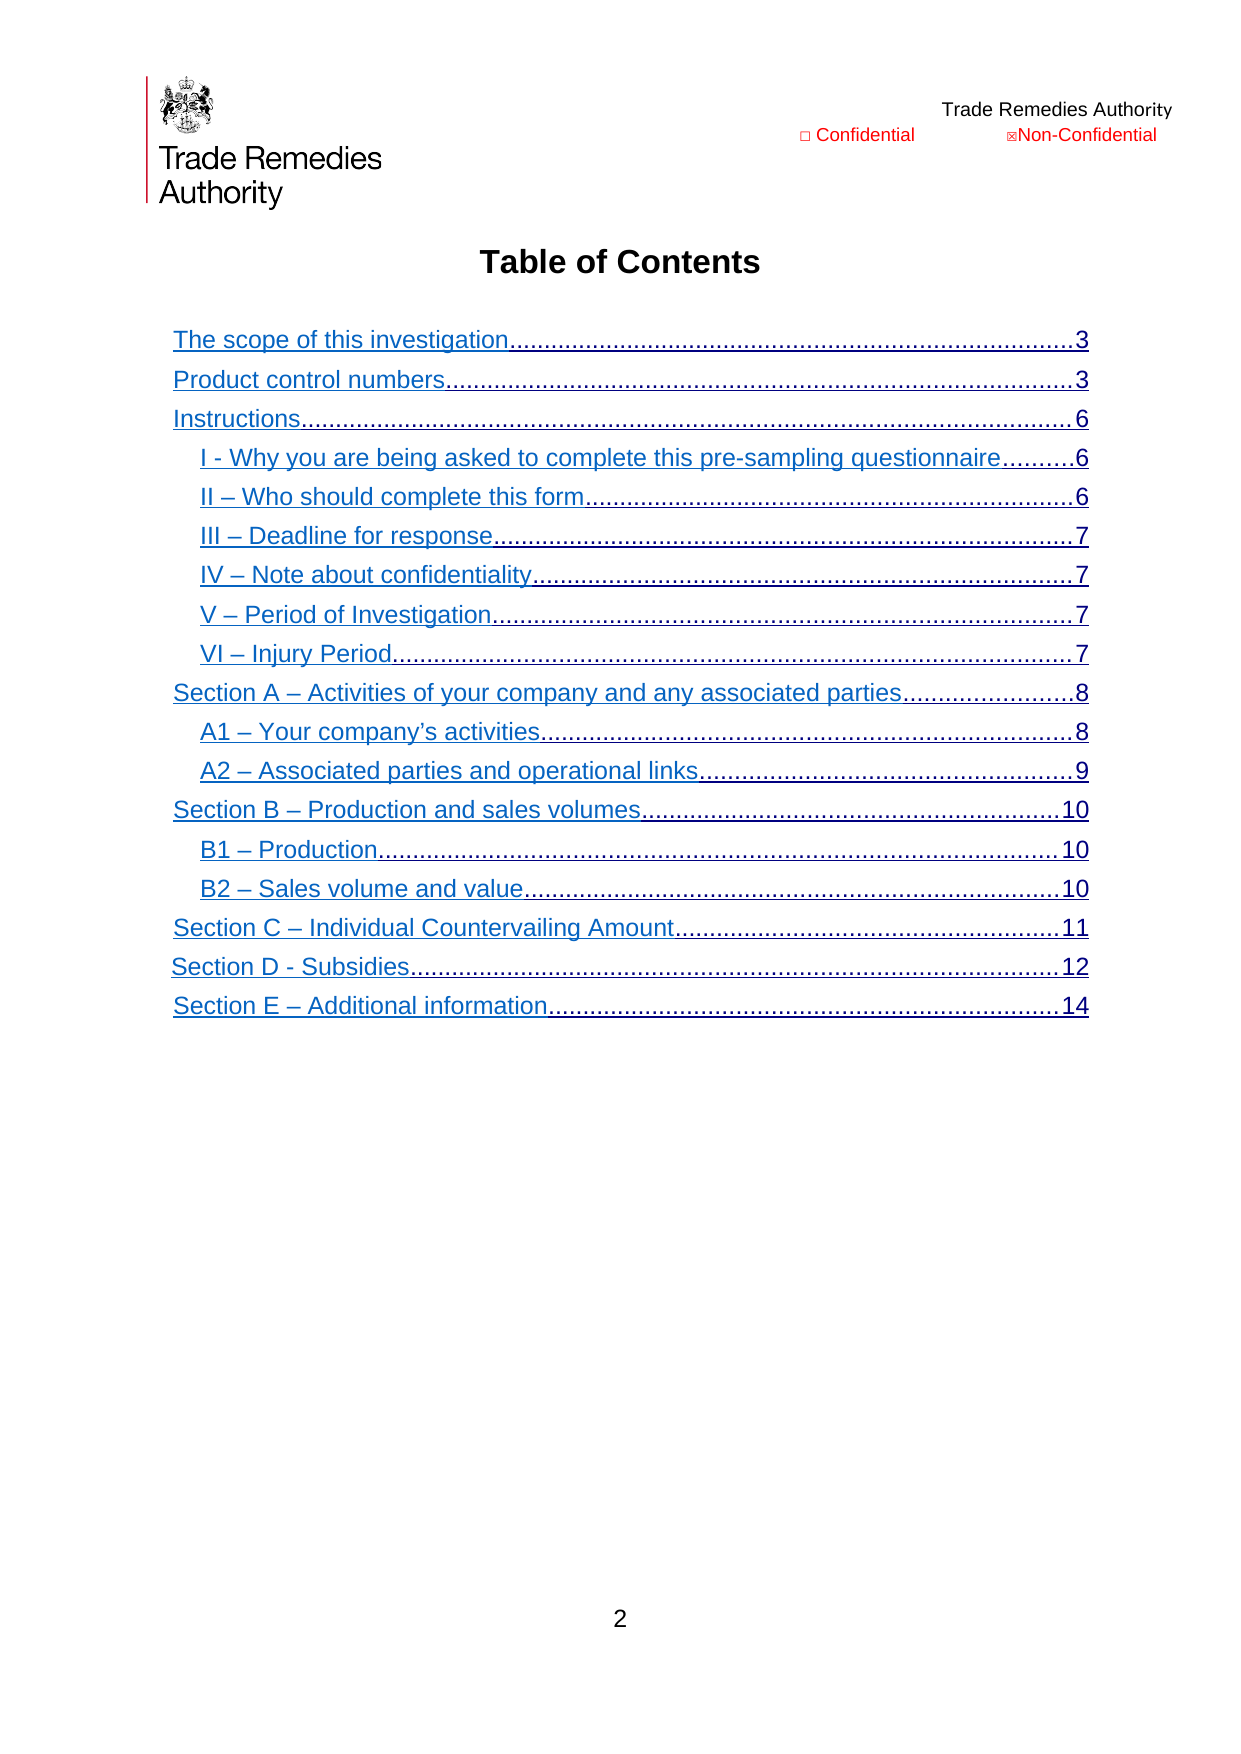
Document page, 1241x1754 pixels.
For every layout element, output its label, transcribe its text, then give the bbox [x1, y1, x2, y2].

text A2 – Associated parties and operational links 9 [200, 756, 1090, 785]
text Section A – Activities of your company and any associated parties 8 [173, 678, 1090, 707]
text Section C – Individual Countervailing Amount 11 [173, 913, 1090, 942]
text B1 – Production 10 [200, 835, 1090, 863]
text Product control numbers 3 [173, 365, 1090, 393]
text I - Why you are being asked to complete this pre-sampling questionnaire 6 [200, 443, 1090, 472]
text B2 – Sales volume and value 10 [200, 874, 1090, 903]
text Section E – Additional information 14 [173, 991, 1090, 1020]
text V – Period of Investigation 7 [200, 600, 1090, 628]
text Instructions 6 [173, 404, 1090, 433]
text A1 – Your company’s activities 8 [200, 717, 1090, 746]
text VI – Injury Period 7 [200, 639, 1090, 668]
text IV – Note about confidentiality 7 [200, 561, 1090, 589]
text Section D - Subsidies 12 [150, 952, 1090, 981]
text II – Who should complete this form 6 [200, 482, 1090, 511]
text Table of Contents [150, 242, 1090, 280]
text The scope of this investigation 3 [173, 326, 1090, 354]
text III – Deadline for response 7 [200, 521, 1090, 550]
text Section B – Production and sales volumes 10 [173, 796, 1090, 824]
